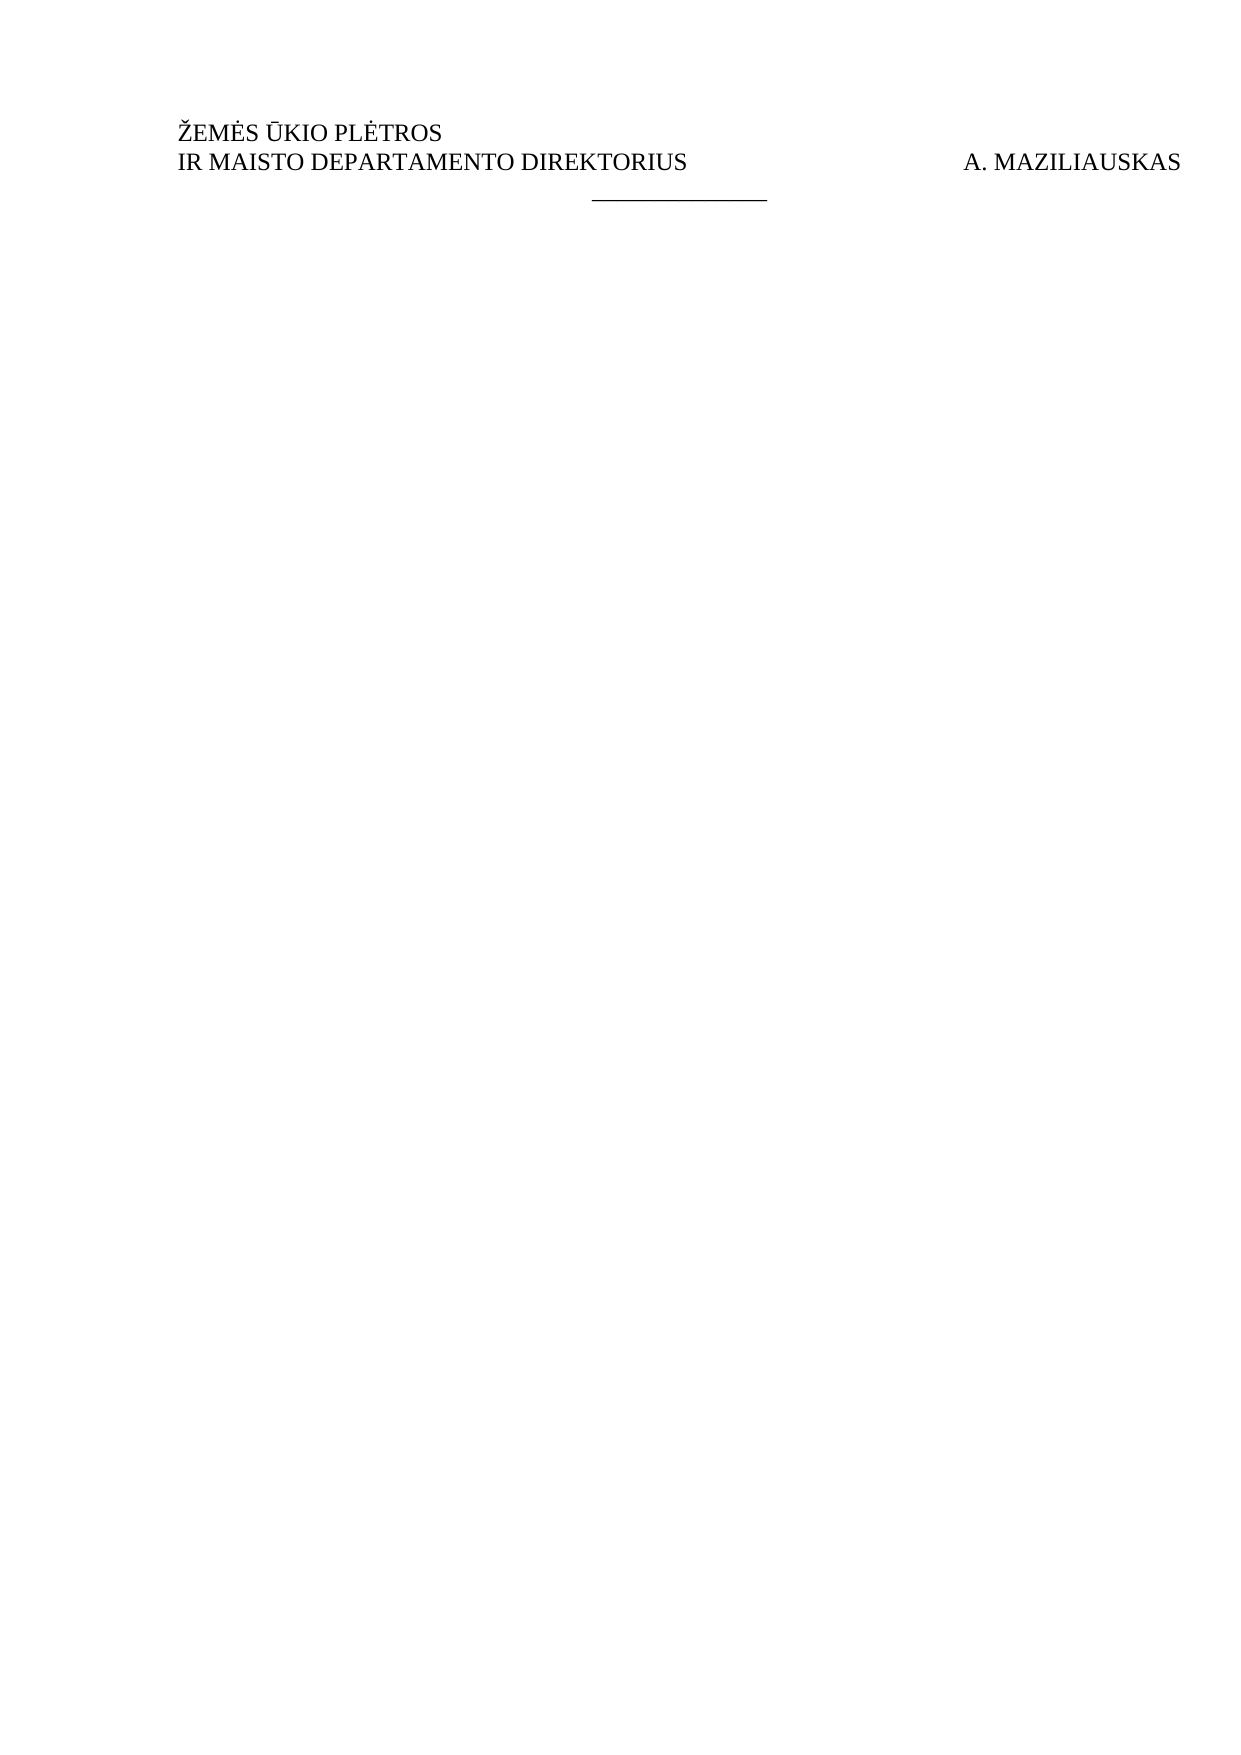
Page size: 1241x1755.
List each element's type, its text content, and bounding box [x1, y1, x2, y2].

text ir maisto departamento direktorius A. Maziliauskas [177, 147, 1181, 176]
text Žemės ūkio plėtros [177, 118, 1181, 147]
text ______________ [177, 176, 1181, 204]
